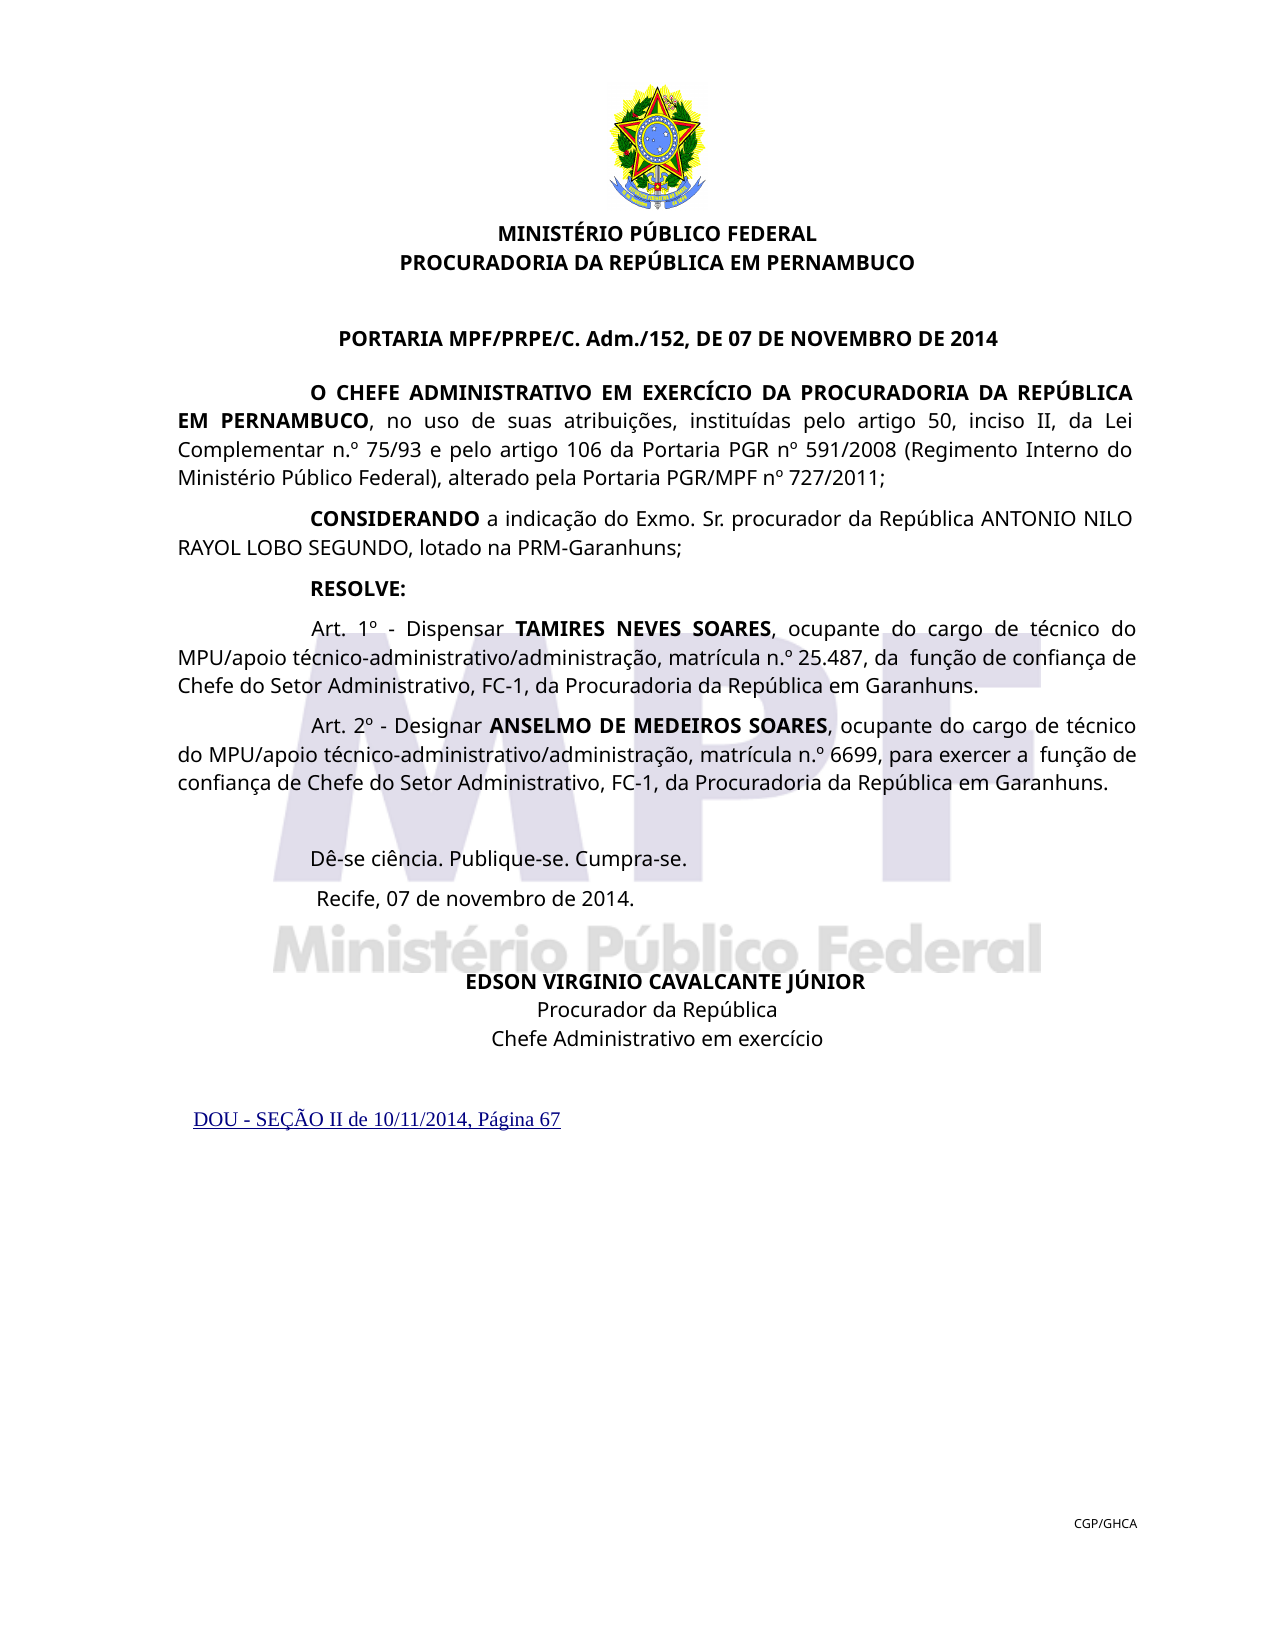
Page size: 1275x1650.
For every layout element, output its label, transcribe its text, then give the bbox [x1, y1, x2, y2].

text MINISTÉRIO PÚBLICO FEDERAL [177, 219, 1137, 248]
text Dê-se ciência. Publique-se. Cumpra-se. [177, 844, 1133, 872]
text EDSON VIRGINIO CAVALCANTE JÚNIOR [177, 967, 1137, 996]
picture [273, 797, 1041, 844]
text Chefe Administrativo em exercício [177, 1024, 1137, 1052]
table_header DOU - SEÇÃO II de 10/11/2014, Página 67 [190, 1105, 565, 1134]
table_header [177, 1105, 190, 1134]
subtitle PORTARIA MPF/PRPE/C. Adm./152, DE 07 DE NOVEMBRO DE 2014 [177, 324, 1137, 353]
picture [273, 700, 1041, 712]
text Art. 1º - Dispensar TAMIRES NEVES SOARES, ocupante do cargo de técnico do MPU/apoio técnico-administrativo/administração, matrícula n.º 25.487, da função de confiança de Chefe do Setor Administrativo, FC-1, da Procuradoria da República em Garanhuns. [177, 614, 1137, 700]
text Recife, 07 de novembro de 2014. [177, 884, 1137, 913]
text Art. 2º - Designar ANSELMO DE MEDEIROS SOARES, ocupante do cargo de técnico do MPU/apoio técnico-administrativo/administração, matrícula n.º 6699, para exercer a função de confiança de Chefe do Setor Administrativo, FC-1, da Procuradoria da República em Garanhuns. [177, 712, 1137, 797]
picture [273, 872, 1041, 884]
text PROCURADORIA DA REPÚBLICA EM PERNAMBUCO [177, 248, 1137, 276]
text CONSIDERANDO a indicação do Exmo. Sr. procurador da República ANTONIO NILO RAYOL LOBO SEGUNDO, lotado na PRM-Garanhuns; [177, 504, 1133, 561]
text O CHEFE ADMINISTRATIVO EM EXERCÍCIO DA PROCURADORIA DA REPÚBLICA EM PERNAMBUCO, no uso de suas atribuições, instituídas pelo artigo 50, inciso II, da Lei Complementar n.º 75/93 e pelo artigo 106 da Portaria PGR nº 591/2008 (Regimento Interno do Ministério Público Federal), alterado pela Portaria PGR/MPF nº 727/2011; [177, 378, 1133, 492]
picture [273, 913, 1041, 967]
text Procurador da República [177, 996, 1137, 1024]
picture [607, 82, 708, 211]
text RESOLVE: [177, 574, 1133, 602]
